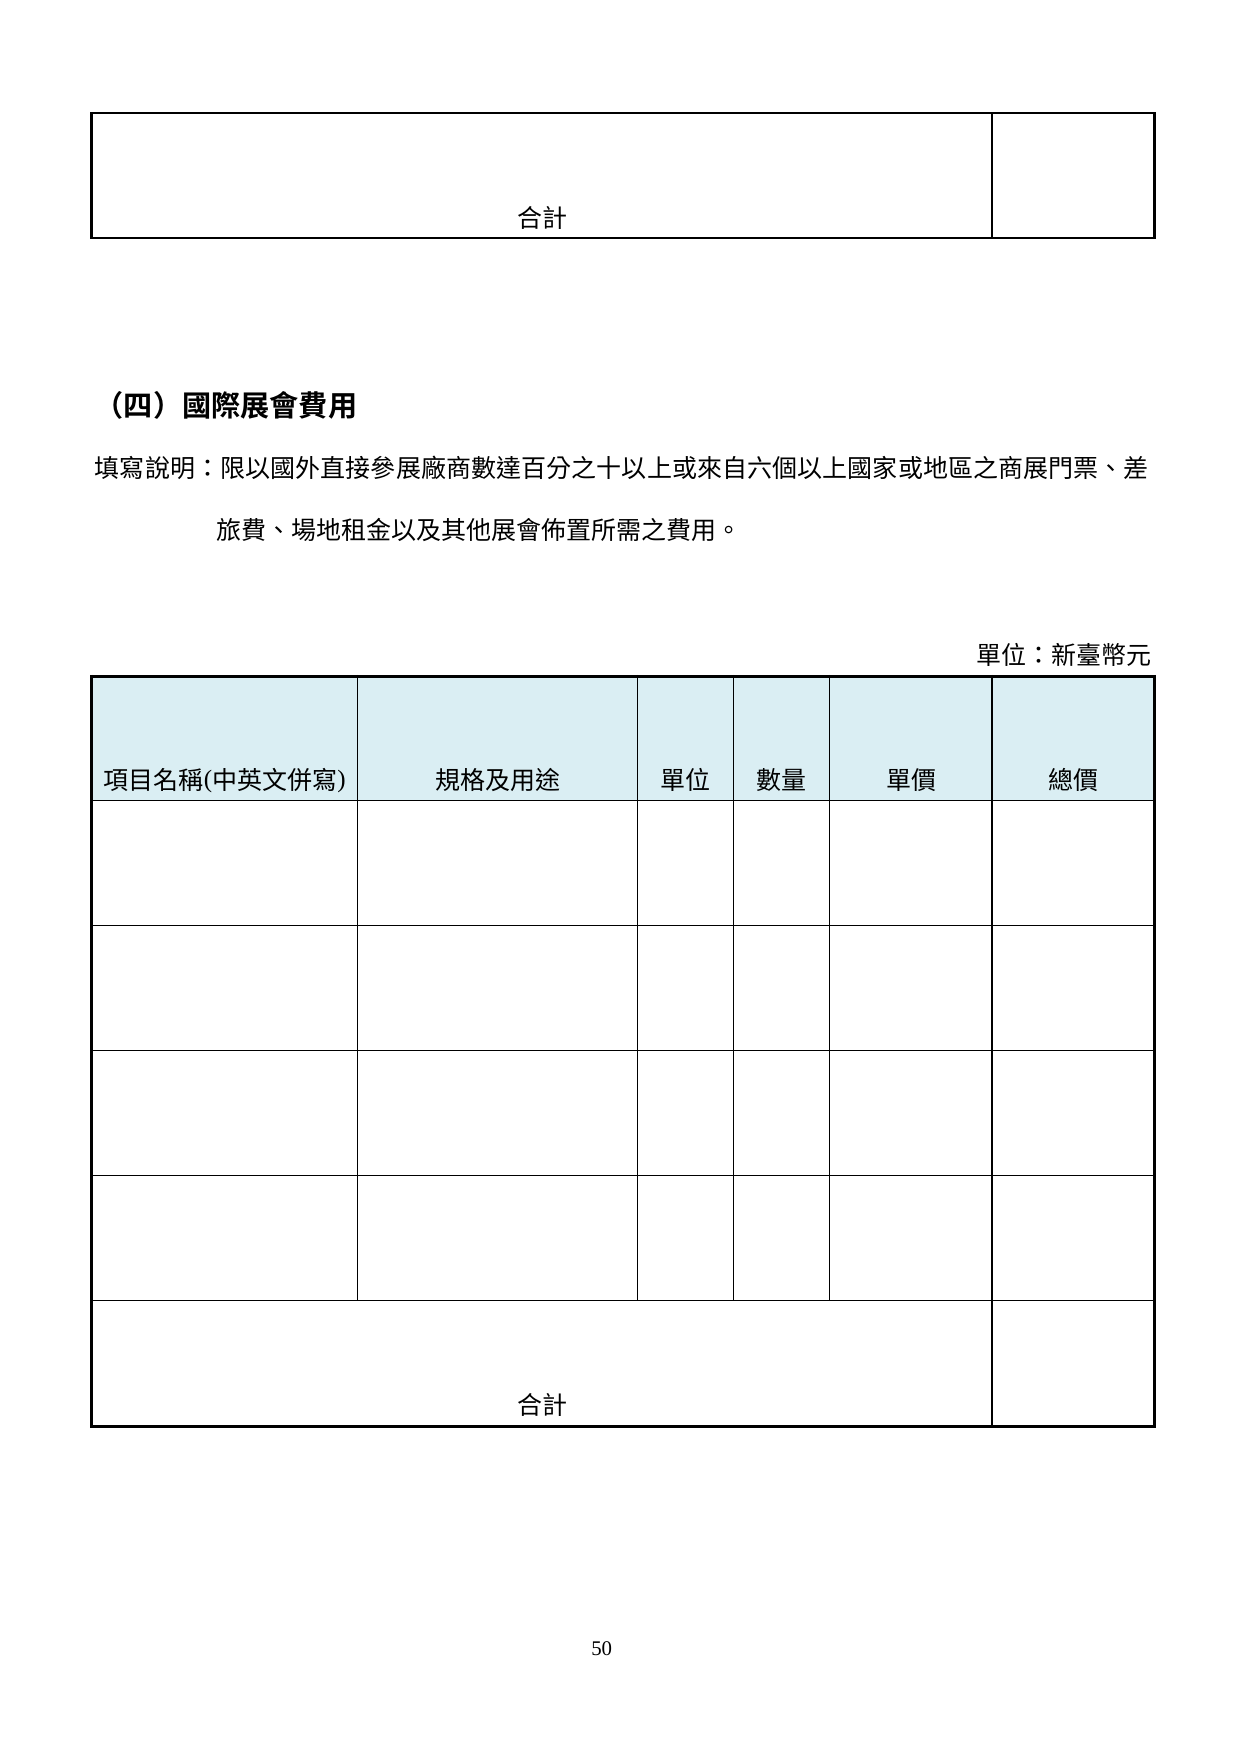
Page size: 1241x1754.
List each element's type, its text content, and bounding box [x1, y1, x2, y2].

table_cell [734, 801, 829, 925]
table_cell 規格及用途 [358, 678, 637, 800]
table_cell 項目名稱(中英文併寫) [93, 678, 357, 800]
table_cell [638, 801, 733, 925]
table_cell 填寫說明：限以國外直接參展廠商數達百分之十以上或來自六個以上國家或地區之商展門票、差旅費、場地租金以及其他展會佈置所需之費用。 [92, 425, 1154, 612]
table_cell [830, 926, 991, 1050]
table_cell [993, 801, 1153, 925]
table_cell [358, 1176, 637, 1300]
table_cell 數量 [734, 678, 829, 800]
table_cell [358, 801, 637, 925]
table_cell 單位：新臺幣元 [92, 612, 1154, 675]
table_cell [993, 1051, 1153, 1175]
table_cell [830, 1176, 991, 1300]
table_cell [734, 1176, 829, 1300]
table_cell [734, 1051, 829, 1175]
table_cell [93, 1051, 357, 1175]
table_cell 合計 [93, 114, 991, 237]
table_cell [993, 1176, 1153, 1300]
table_cell 合計 [93, 1301, 991, 1425]
table_cell [358, 1051, 637, 1175]
table_cell （四）國際展會費用 [92, 239, 1154, 425]
table_cell [93, 926, 357, 1050]
table_cell 總價 [993, 678, 1153, 800]
table_cell [830, 801, 991, 925]
table_cell [358, 926, 637, 1050]
table_cell [830, 1051, 991, 1175]
table_cell 單位 [638, 678, 733, 800]
table_cell [993, 1301, 1153, 1425]
table_cell 單價 [830, 678, 991, 800]
table_cell [93, 801, 357, 925]
table_cell [93, 1176, 357, 1300]
table_cell [993, 114, 1153, 237]
table_cell [734, 926, 829, 1050]
table_cell [638, 1176, 733, 1300]
table_cell [638, 1051, 733, 1175]
table_cell [993, 926, 1153, 1050]
table_cell [638, 926, 733, 1050]
